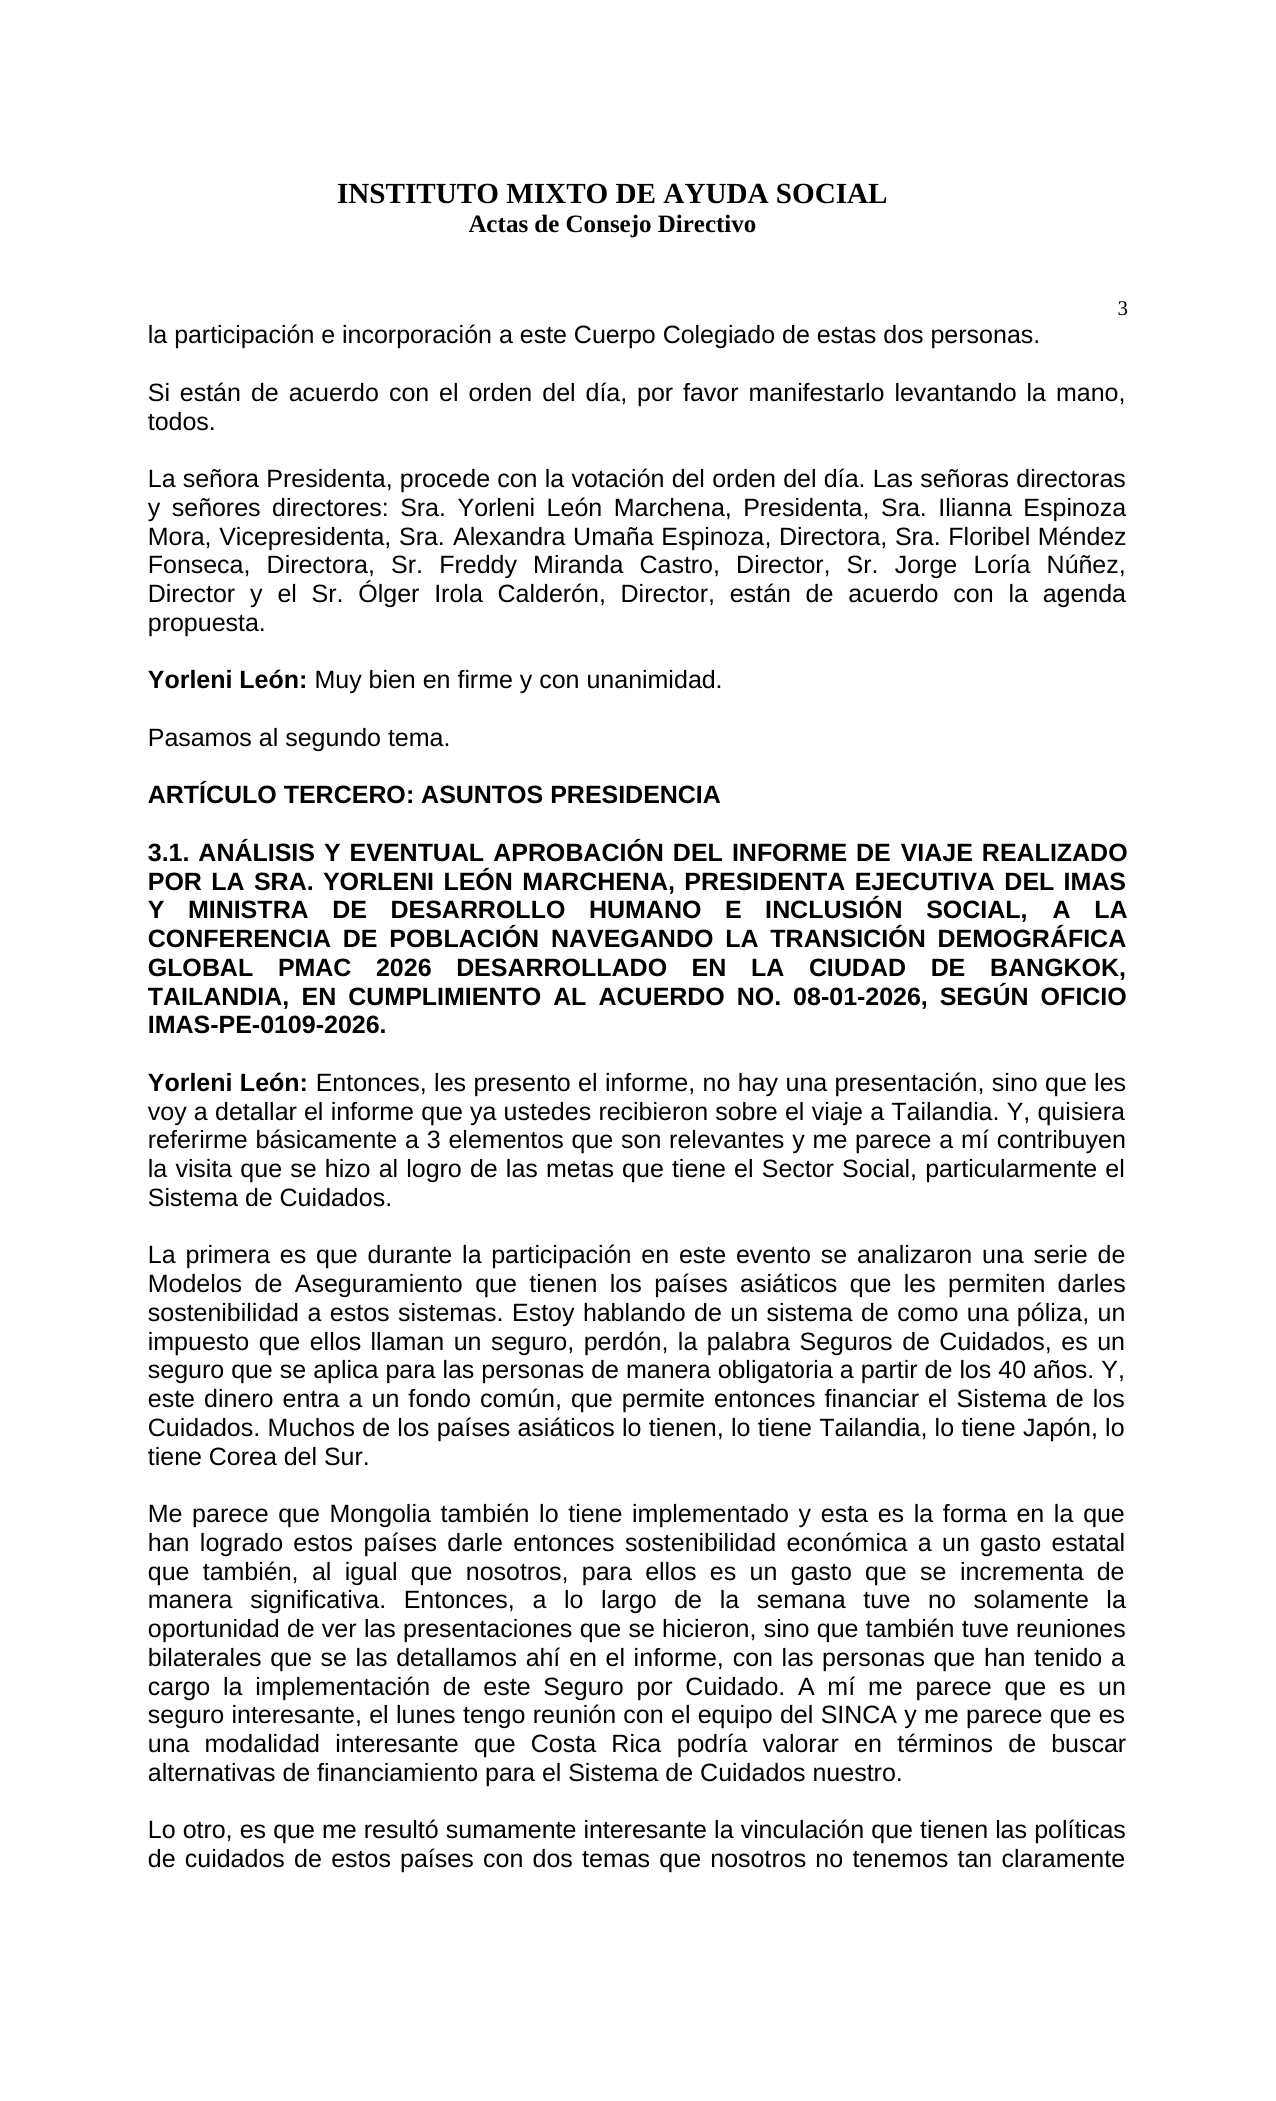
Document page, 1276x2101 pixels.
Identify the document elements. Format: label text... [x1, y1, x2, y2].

text Lo otro, es que me resultó sumamente interesante la vinculación que tienen las políticas de cuidados de estos países con dos temas que nosotros no tenemos tan claramente [148, 1815, 1127, 1873]
text Yorleni León: Entonces, les presento el informe, no hay una presentación, sino que les voy a detallar el informe que ya ustedes recibieron sobre el viaje a Tailandia. Y, quisiera referirme básicamente a 3 elementos que son relevantes y me parece a mí contribuyen la visita que se hizo al logro de las metas que tiene el Sector Social, particularmente el Sistema de Cuidados. [148, 1068, 1127, 1212]
text la participación e incorporación a este Cuerpo Colegiado de estas dos personas. [148, 320, 1127, 349]
text Yorleni León: Muy bien en firme y con unanimidad. [148, 665, 1127, 694]
text Si están de acuerdo con el orden del día, por favor manifestarlo levantando la mano, todos. [148, 378, 1127, 435]
text La señora Presidenta, procede con la votación del orden del día. Las señoras directoras y señores directores: Sra. Yorleni León Marchena, Presidenta, Sra. Ilianna Espinoza Mora, Vicepresidenta, Sra. Alexandra Umaña Espinoza, Directora, Sra. Floribel Méndez Fonseca, Directora, Sr. Freddy Miranda Castro, Director, Sr. Jorge Loría Núñez, Director y el Sr. Ólger Irola Calderón, Director, están de acuerdo con la agenda propuesta. [148, 464, 1127, 637]
text ARTÍCULO TERCERO: ASUNTOS PRESIDENCIA [148, 780, 1127, 809]
text 3.1. ANÁLISIS Y EVENTUAL APROBACIÓN DEL INFORME DE VIAJE REALIZADO POR LA SRA. YORLENI LEÓN MARCHENA, PRESIDENTA EJECUTIVA DEL IMAS Y MINISTRA DE DESARROLLO HUMANO E INCLUSIÓN SOCIAL, A LA CONFERENCIA DE POBLACIÓN NAVEGANDO LA TRANSICIÓN DEMOGRÁFICA GLOBAL PMAC 2026 DESARROLLADO EN LA CIUDAD DE BANGKOK, TAILANDIA, EN CUMPLIMIENTO AL ACUERDO NO. 08-01-2026, SEGÚN OFICIO IMAS-PE-0109-2026. [148, 838, 1127, 1039]
text Pasamos al segundo tema. [148, 723, 1127, 752]
text La primera es que durante la participación en este evento se analizaron una serie de Modelos de Aseguramiento que tienen los países asiáticos que les permiten darles sostenibilidad a estos sistemas. Estoy hablando de un sistema de como una póliza, un impuesto que ellos llaman un seguro, perdón, la palabra Seguros de Cuidados, es un seguro que se aplica para las personas de manera obligatoria a partir de los 40 años. Y, este dinero entra a un fondo común, que permite entonces financiar el Sistema de los Cuidados. Muchos de los países asiáticos lo tienen, lo tiene Tailandia, lo tiene Japón, lo tiene Corea del Sur. [148, 1240, 1127, 1470]
text Me parece que Mongolia también lo tiene implementado y esta es la forma en la que han logrado estos países darle entonces sostenibilidad económica a un gasto estatal que también, al igual que nosotros, para ellos es un gasto que se incrementa de manera significativa. Entonces, a lo largo de la semana tuve no solamente la oportunidad de ver las presentaciones que se hicieron, sino que también tuve reuniones bilaterales que se las detallamos ahí en el informe, con las personas que han tenido a cargo la implementación de este Seguro por Cuidado. A mí me parece que es un seguro interesante, el lunes tengo reunión con el equipo del SINCA y me parece que es una modalidad interesante que Costa Rica podría valorar en términos de buscar alternativas de financiamiento para el Sistema de Cuidados nuestro. [148, 1470, 1127, 1787]
